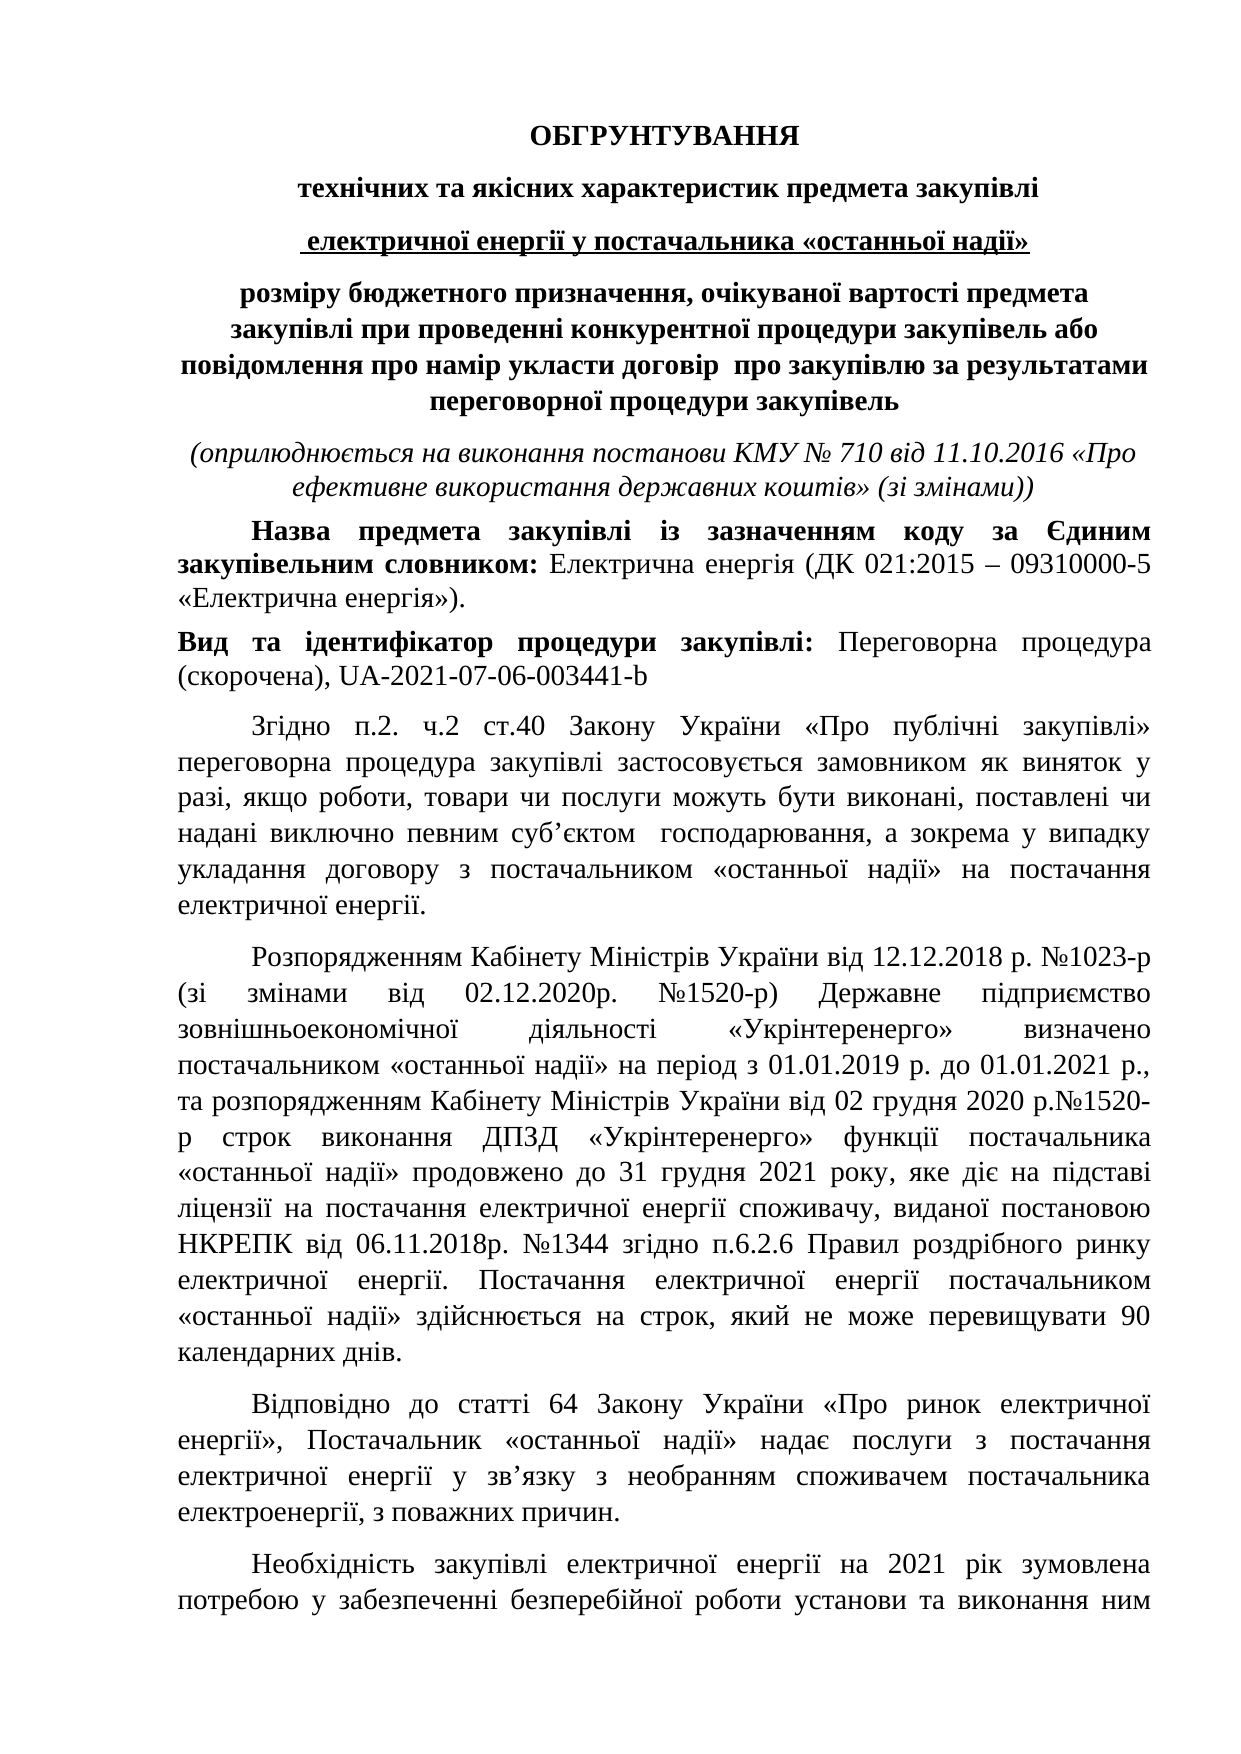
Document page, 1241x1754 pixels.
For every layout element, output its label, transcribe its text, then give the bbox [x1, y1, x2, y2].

text ОБГРУНТУВАННЯ [177, 118, 1152, 152]
text розміру бюджетного призначення, очікуваної вартості предмета закупівлі при проведенні конкурентної процедури закупівель або повідомлення про намір укласти договір про закупівлю за результатами переговорної процедури закупівель [177, 276, 1152, 417]
text технічних та якісних характеристик предмета закупівлі [177, 171, 1152, 204]
text Вид та ідентифікатор процедури закупівлі: Переговорна процедура (скорочена), UA-2021-07-06-003441-b [177, 624, 1152, 691]
text Відповідно до статті 64 Закону України «Про ринок електричної енергії», Постачальник «останньої надії» надає послуги з постачання електричної енергії у зв’язку з необранням споживачем постачальника електроенергії, з поважних причин. [177, 1386, 1152, 1527]
text електричної енергії у постачальника «останньої надії» [177, 223, 1152, 257]
text Розпорядженням Кабінету Міністрів України від 12.12.2018 р. №1023-р (зі змінами від 02.12.2020р. №1520-р) Державне підприємство зовнішньоекономічної діяльності «Укрінтеренерго» визначено постачальником «останньої надії» на період з 01.01.2019 р. до 01.01.2021 р., та розпорядженням Кабінету Міністрів України від 02 грудня 2020 р.№1520-р строк виконання ДПЗД «Укрінтеренерго» функції постачальника «останньої надії» продовжено до 31 грудня 2021 року, яке діє на підставі ліцензії на постачання електричної енергії споживачу, виданої постановою НКРЕПК від 06.11.2018р. №1344 згідно п.6.2.6 Правил роздрібного ринку електричної енергії. Постачання електричної енергії постачальником «останньої надії» здійснюється на строк, який не може перевищувати 90 календарних днів. [177, 939, 1152, 1367]
text Назва предмета закупівлі із зазначенням коду за Єдиним закупівельним словником: Електрична енергія (ДК 021:2015 – 09310000-5 «Електрична енергія»). [177, 513, 1152, 614]
text (оприлюднюється на виконання постанови КМУ № 710 від 11.10.2016 «Про ефективне використання державних коштів» (зі змінами)) [177, 436, 1152, 503]
text Згідно п.2. ч.2 ст.40 Закону України «Про публічні закупівлі» переговорна процедура закупівлі застосовується замовником як виняток у разі, якщо роботи, товари чи послуги можуть бути виконані, поставлені чи надані виключно певним суб’єктом господарювання, а зокрема у випадку укладання договору з постачальником «останньої надії» на постачання електричної енергії. [177, 708, 1152, 921]
text Необхідність закупівлі електричної енергії на 2021 рік зумовлена потребою у забезпеченні безперебійної роботи установи та виконання ним [177, 1546, 1152, 1616]
